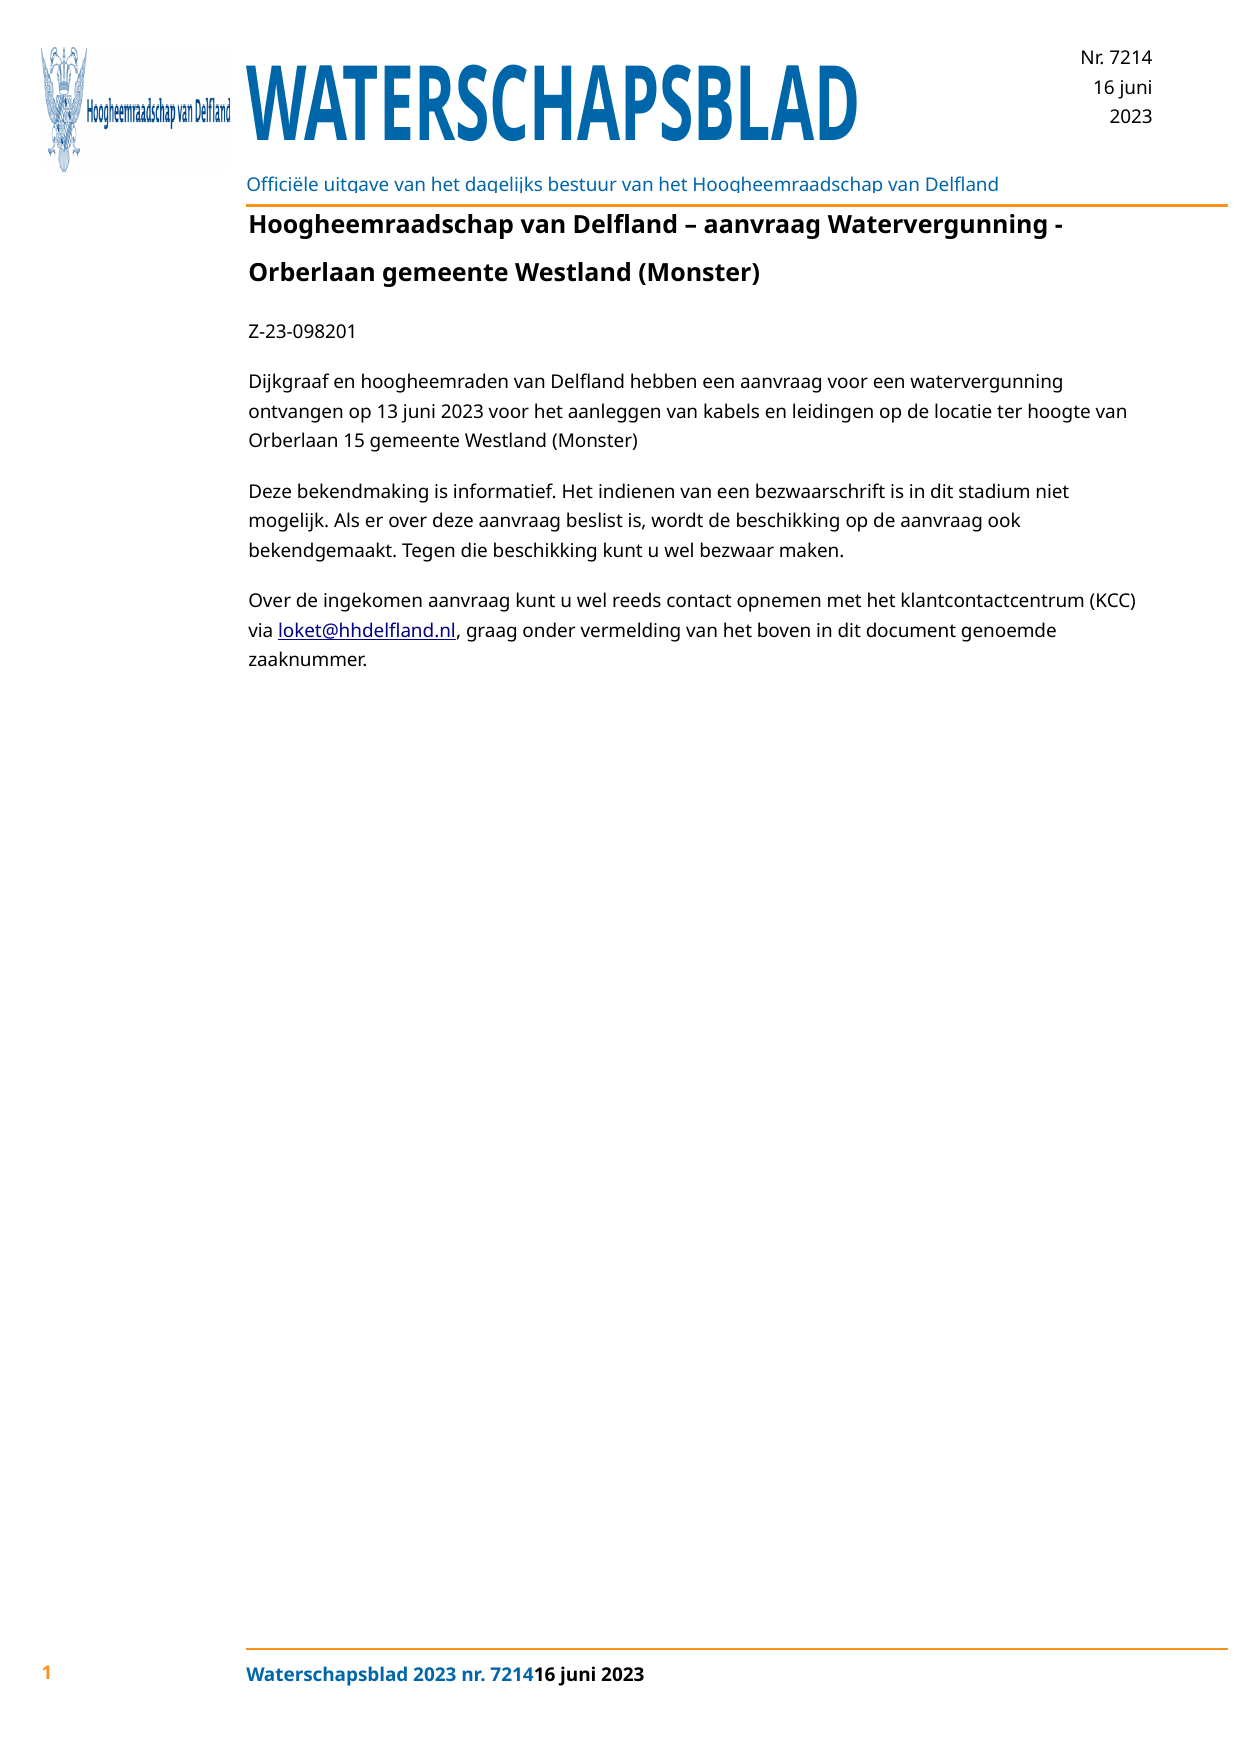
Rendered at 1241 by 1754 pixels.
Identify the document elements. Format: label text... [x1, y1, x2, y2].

text Z-23-098201 [248, 318, 1152, 344]
text Hoogheemraadschap van Delfland – aanvraag Watervergunning - Orberlaan gemeente Westland (Monster) [248, 207, 1152, 288]
text Dijkgraaf en hoogheemraden van Delfland hebben een aanvraag voor een watervergunning ontvangen op 13 juni 2023 voor het aanleggen van kabels en leidingen op de locatie ter hoogte van Orberlaan 15 gemeente Westland (Monster) [248, 368, 1152, 453]
picture [41, 47, 231, 172]
text Deze bekendmaking is informatief. Het indienen van een bezwaarschrift is in dit stadium niet mogelijk. Als er over deze aanvraag beslist is, wordt de beschikking op de aanvraag ook bekendgemaakt. Tegen die beschikking kunt u wel bezwaar maken. [248, 478, 1152, 563]
text Over de ingekomen aanvraag kunt u wel reeds contact opnemen met het klantcontactcentrum (KCC) via loket@hhdelfland.nl, graag onder vermelding van het boven in dit document genoemde zaaknummer. [248, 587, 1152, 672]
